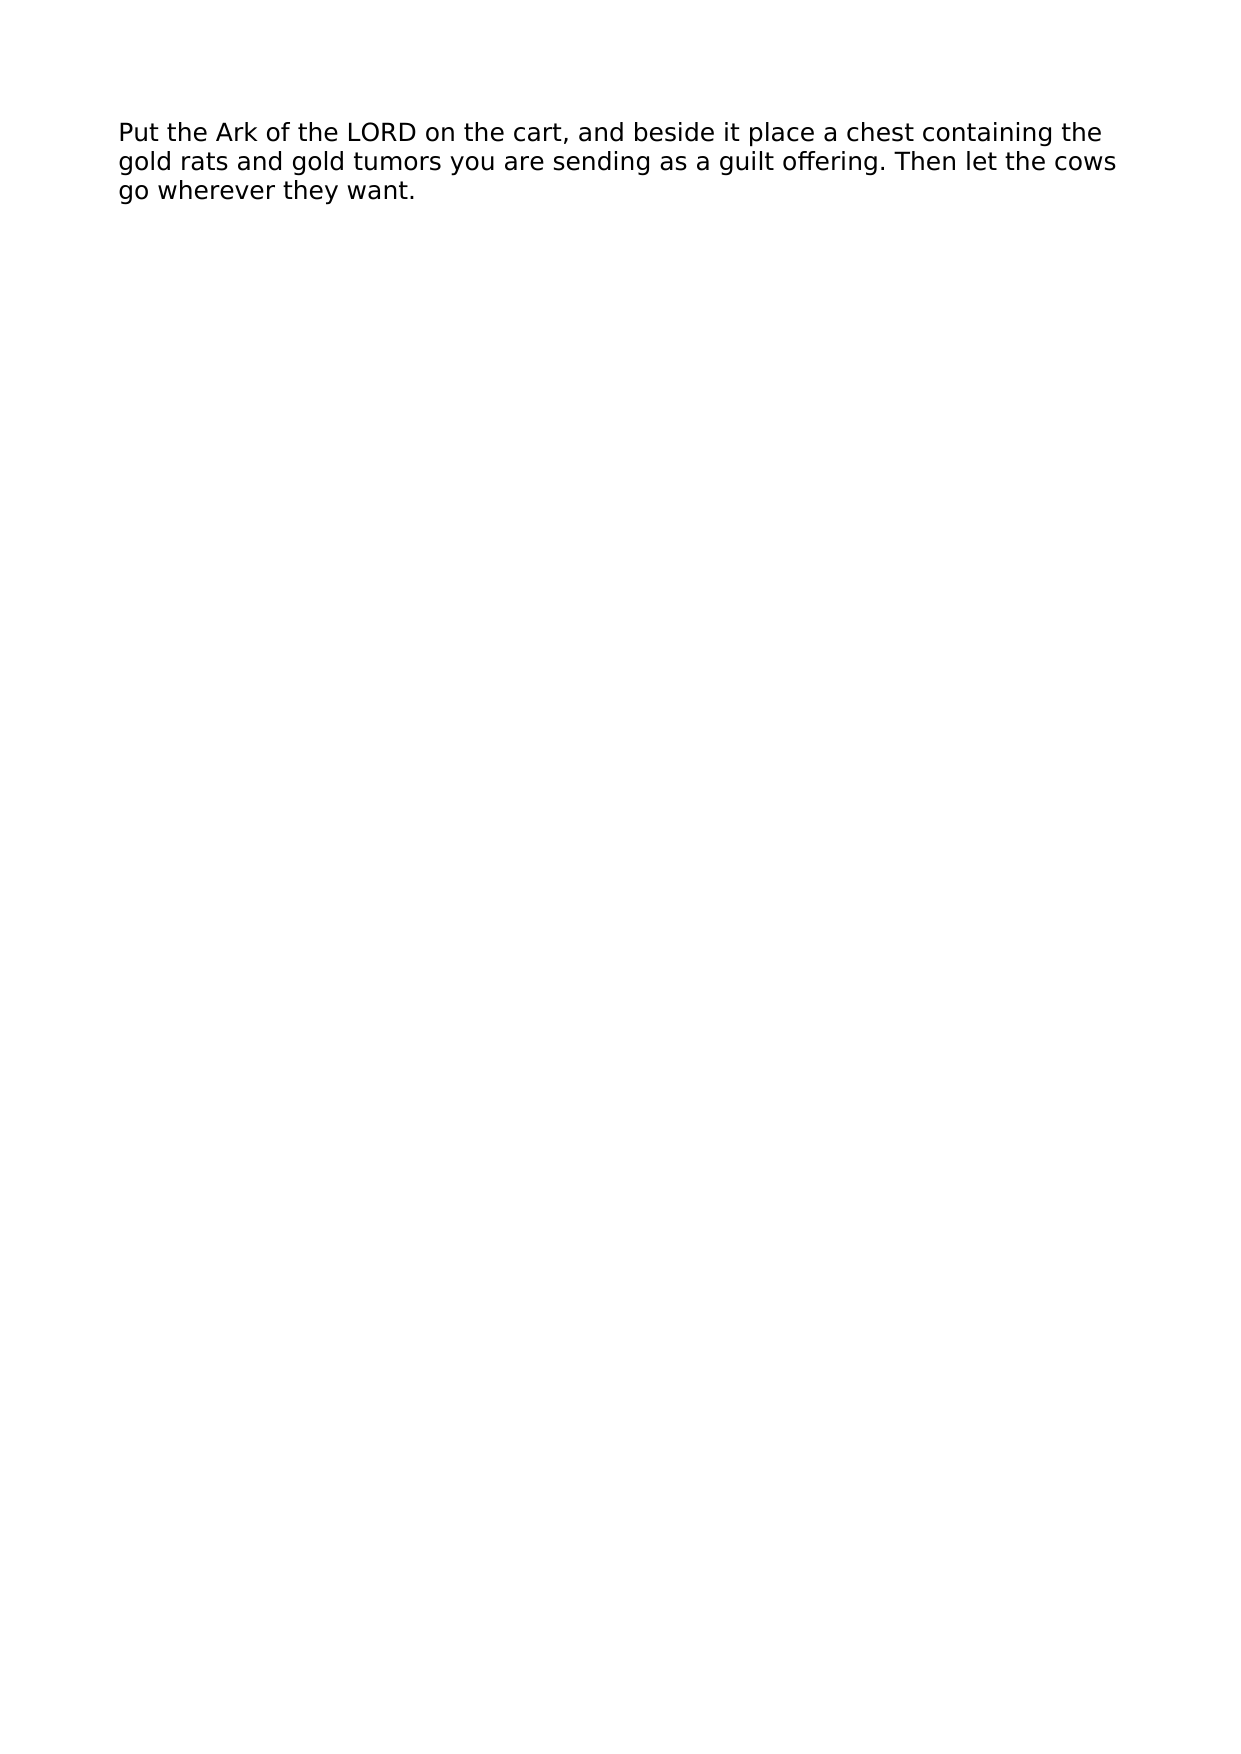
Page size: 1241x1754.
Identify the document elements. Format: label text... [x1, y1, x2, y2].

text Put the Ark of the LORD on the cart, and beside it place a chest containing the gold rats and gold tumors you are sending as a guilt offering. Then let the cows go wherever they want. [118, 118, 1122, 206]
